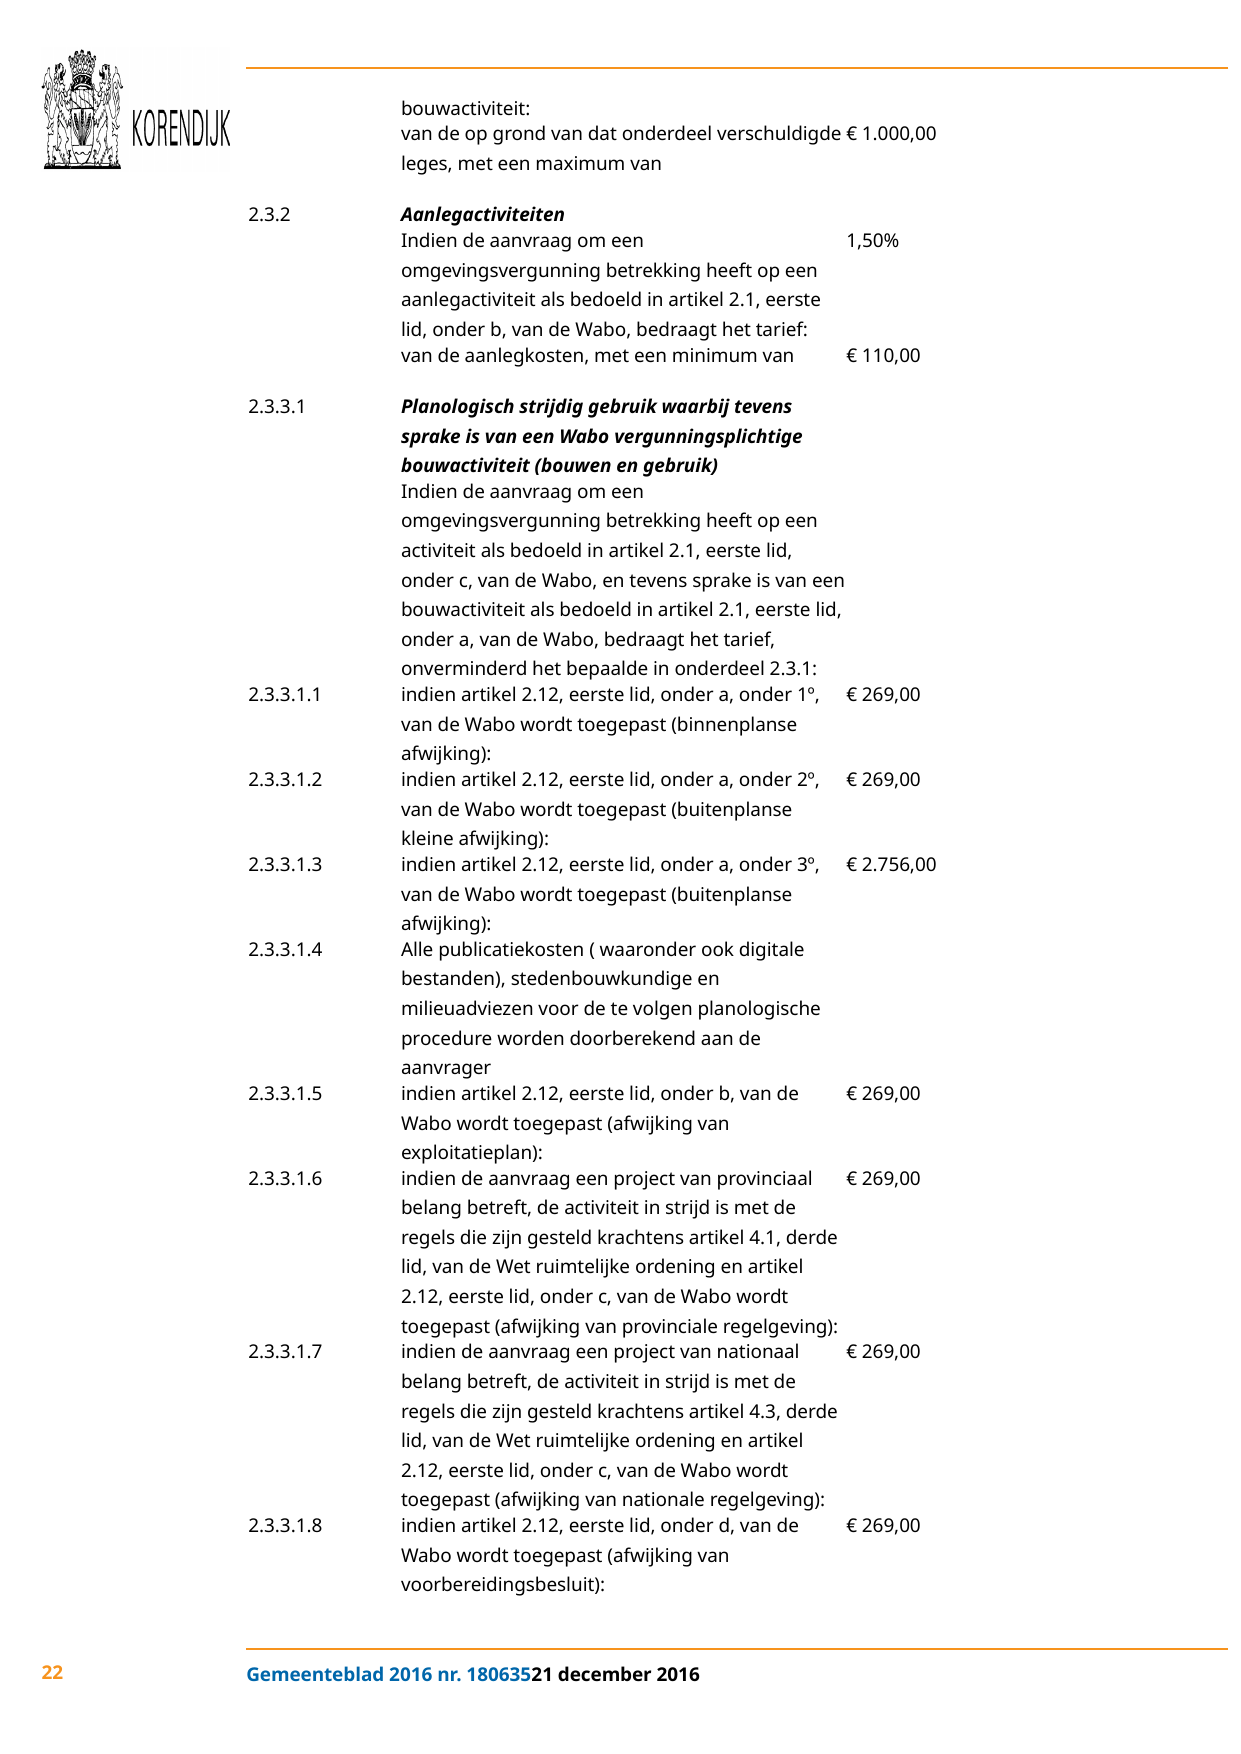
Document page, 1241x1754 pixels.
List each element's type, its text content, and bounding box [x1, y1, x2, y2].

table_cell van de op grond van dat onderdeel verschuldigde leges, met een maximum van [401, 121, 846, 176]
table_cell indien de aanvraag een project van nationaal belang betreft, de activiteit in strijd is met de regels die zijn gesteld krachtens artikel 4.3, derde lid, van de Wet ruimtelijke ordening en artikel 2.12, eerste lid, onder c, van de Wabo wordt toegepast (afwijking van nationale regelgeving): [401, 1339, 846, 1512]
table_cell [248, 478, 401, 681]
table_cell [248, 176, 401, 202]
table_cell € 2.756,00 [846, 851, 999, 936]
table_cell € 110,00 [846, 342, 999, 367]
table_cell 2.3.3.1.3 [248, 851, 401, 936]
table_cell 2.3.2 [248, 202, 401, 227]
table_cell € 269,00 [846, 1339, 999, 1512]
table_cell [248, 342, 401, 367]
table_cell [401, 176, 846, 202]
table_cell Indien de aanvraag om een omgevingsvergunning betrekking heeft op een aanlegactiviteit als bedoeld in artikel 2.1, eerste lid, onder b, van de Wabo, bedraagt het tarief: [401, 227, 846, 342]
table_cell 2.3.3.1 [248, 393, 401, 478]
table_cell € 269,00 [846, 681, 999, 766]
table_cell [248, 227, 401, 342]
table_cell indien artikel 2.12, eerste lid, onder a, onder 3º, van de Wabo wordt toegepast (buitenplanse afwijking): [401, 851, 846, 936]
table_cell € 269,00 [846, 1512, 999, 1597]
table_cell indien artikel 2.12, eerste lid, onder b, van de Wabo wordt toegepast (afwijking van exploitatieplan): [401, 1080, 846, 1165]
picture [41, 47, 231, 172]
table_cell € 269,00 [846, 1080, 999, 1165]
table_cell indien de aanvraag een project van provinciaal belang betreft, de activiteit in strijd is met de regels die zijn gesteld krachtens artikel 4.1, derde lid, van de Wet ruimtelijke ordening en artikel 2.12, eerste lid, onder c, van de Wabo wordt toegepast (afwijking van provinciale regelgeving): [401, 1165, 846, 1339]
table_cell [248, 121, 401, 176]
table_cell [248, 368, 401, 393]
table_cell 2.3.3.1.7 [248, 1339, 401, 1512]
table_cell [248, 95, 401, 121]
table_cell [846, 478, 999, 681]
table_cell 2.3.3.1.5 [248, 1080, 401, 1165]
table_cell € 269,00 [846, 1165, 999, 1339]
table_cell Aanlegactiviteiten [401, 202, 846, 227]
table_cell indien artikel 2.12, eerste lid, onder a, onder 2º, van de Wabo wordt toegepast (buitenplanse kleine afwijking): [401, 766, 846, 851]
table_cell [401, 368, 846, 393]
table_cell 2.3.3.1.1 [248, 681, 401, 766]
table_cell Alle publicatiekosten ( waaronder ook digitale bestanden), stedenbouwkundige en milieuadviezen voor de te volgen planologische procedure worden doorberekend aan de aanvrager [401, 936, 846, 1080]
table_cell van de aanlegkosten, met een minimum van [401, 342, 846, 367]
table_cell indien artikel 2.12, eerste lid, onder a, onder 1º, van de Wabo wordt toegepast (binnenplanse afwijking): [401, 681, 846, 766]
table_cell [846, 936, 999, 1080]
table_cell 2.3.3.1.4 [248, 936, 401, 1080]
table_cell [846, 202, 999, 227]
table_cell Indien de aanvraag om een omgevingsvergunning betrekking heeft op een activiteit als bedoeld in artikel 2.1, eerste lid, onder c, van de Wabo, en tevens sprake is van een bouwactiviteit als bedoeld in artikel 2.1, eerste lid, onder a, van de Wabo, bedraagt het tarief, onverminderd het bepaalde in onderdeel 2.3.1: [401, 478, 846, 681]
table_cell Planologisch strijdig gebruik waarbij tevens sprake is van een Wabo vergunningsplichtige bouwactiviteit (bouwen en gebruik) [401, 393, 846, 478]
table_cell 2.3.3.1.8 [248, 1512, 401, 1597]
table_cell [846, 368, 999, 393]
table_cell indien artikel 2.12, eerste lid, onder d, van de Wabo wordt toegepast (afwijking van voorbereidingsbesluit): [401, 1512, 846, 1597]
table_cell 2.3.3.1.6 [248, 1165, 401, 1339]
table_cell [846, 176, 999, 202]
table_cell 1,50% [846, 227, 999, 342]
table_cell bouwactiviteit: [401, 95, 846, 121]
table_cell € 1.000,00 [846, 121, 999, 176]
table_cell 2.3.3.1.2 [248, 766, 401, 851]
table_cell € 269,00 [846, 766, 999, 851]
table_cell [846, 95, 999, 121]
table_cell [846, 393, 999, 478]
